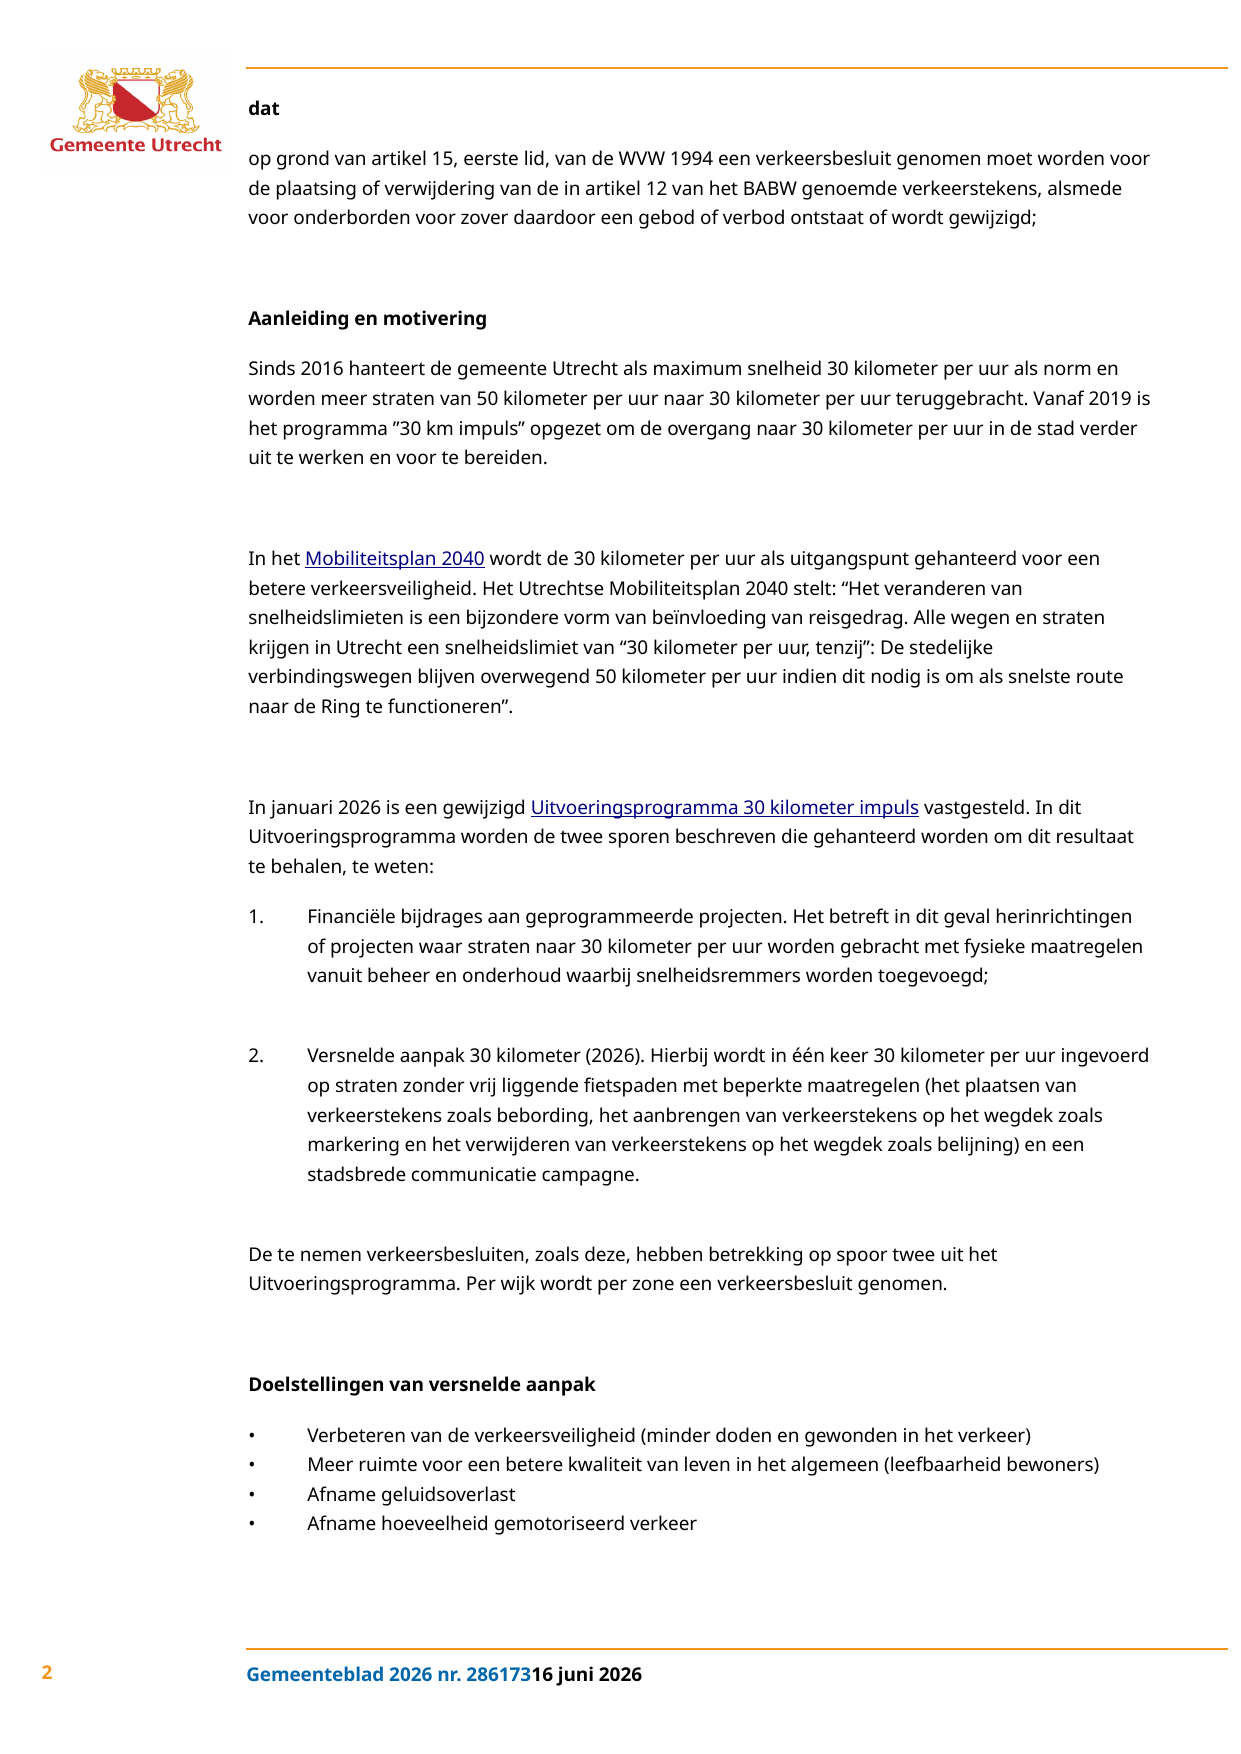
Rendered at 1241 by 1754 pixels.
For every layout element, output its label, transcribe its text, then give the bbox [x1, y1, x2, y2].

text In januari 2026 is een gewijzigd Uitvoeringsprogramma 30 kilometer impuls vastgesteld. In dit Uitvoeringsprogramma worden de twee sporen beschreven die gehanteerd worden om dit resultaat te behalen, te weten: [248, 794, 1152, 879]
list Versnelde aanpak 30 kilometer (2026). Hierbij wordt in één keer 30 kilometer per uur ingevoerd op straten zonder vrij liggende fietspaden met beperkte maatregelen (het plaatsen van verkeerstekens zoals bebording, het aanbrengen van verkeerstekens op het wegdek zoals markering en het verwijderen van verkeerstekens op het wegdek zoals belijning) en een stadsbrede communicatie campagne. [248, 1043, 1152, 1187]
text dat [248, 95, 1152, 121]
text op grond van artikel 15, eerste lid, van de WVW 1994 een verkeersbesluit genomen moet worden voor de plaatsing of verwijdering van de in artikel 12 van het BABW genoemde verkeerstekens, alsmede voor onderborden voor zover daardoor een gebod of verbod ontstaat of wordt gewijzigd; [248, 145, 1152, 230]
text Sinds 2016 hanteert de gemeente Utrecht als maximum snelheid 30 kilometer per uur als norm en worden meer straten van 50 kilometer per uur naar 30 kilometer per uur teruggebracht. Vanaf 2019 is het programma ”30 km impuls” opgezet om de overgang naar 30 kilometer per uur in de stad verder uit te werken en voor te bereiden. [248, 356, 1152, 470]
list Verbeteren van de verkeersveiligheid (minder doden en gewonden in het verkeer) [248, 1422, 1152, 1448]
text Aanleiding en motivering [248, 305, 1152, 331]
list Financiële bijdrages aan geprogrammeerde projecten. Het betreft in dit geval herinrichtingen of projecten waar straten naar 30 kilometer per uur worden gebracht met fysieke maatregelen vanuit beheer en onderhoud waarbij snelheidsremmers worden toegevoegd; [248, 903, 1152, 988]
list Afname geluidsoverlast [248, 1481, 1152, 1507]
list Meer ruimte voor een betere kwaliteit van leven in het algemeen (leefbaarheid bewoners) [248, 1451, 1152, 1477]
text Doelstellingen van versnelde aanpak [248, 1371, 1152, 1397]
text In het Mobiliteitsplan 2040 wordt de 30 kilometer per uur als uitgangspunt gehanteerd voor een betere verkeersveiligheid. Het Utrechtse Mobiliteitsplan 2040 stelt: “Het veranderen van snelheidslimieten is een bijzondere vorm van beïnvloeding van reisgedrag. Alle wegen en straten krijgen in Utrecht een snelheidslimiet van “30 kilometer per uur, tenzij”: De stedelijke verbindingswegen blijven overwegend 50 kilometer per uur indien dit nodig is om als snelste route naar de Ring te functioneren”. [248, 545, 1152, 719]
picture [41, 47, 231, 172]
list Afname hoeveelheid gemotoriseerd verkeer [248, 1511, 1152, 1536]
text De te nemen verkeersbesluiten, zoals deze, hebben betrekking op spoor twee uit het Uitvoeringsprogramma. Per wijk wordt per zone een verkeersbesluit genomen. [248, 1241, 1152, 1296]
